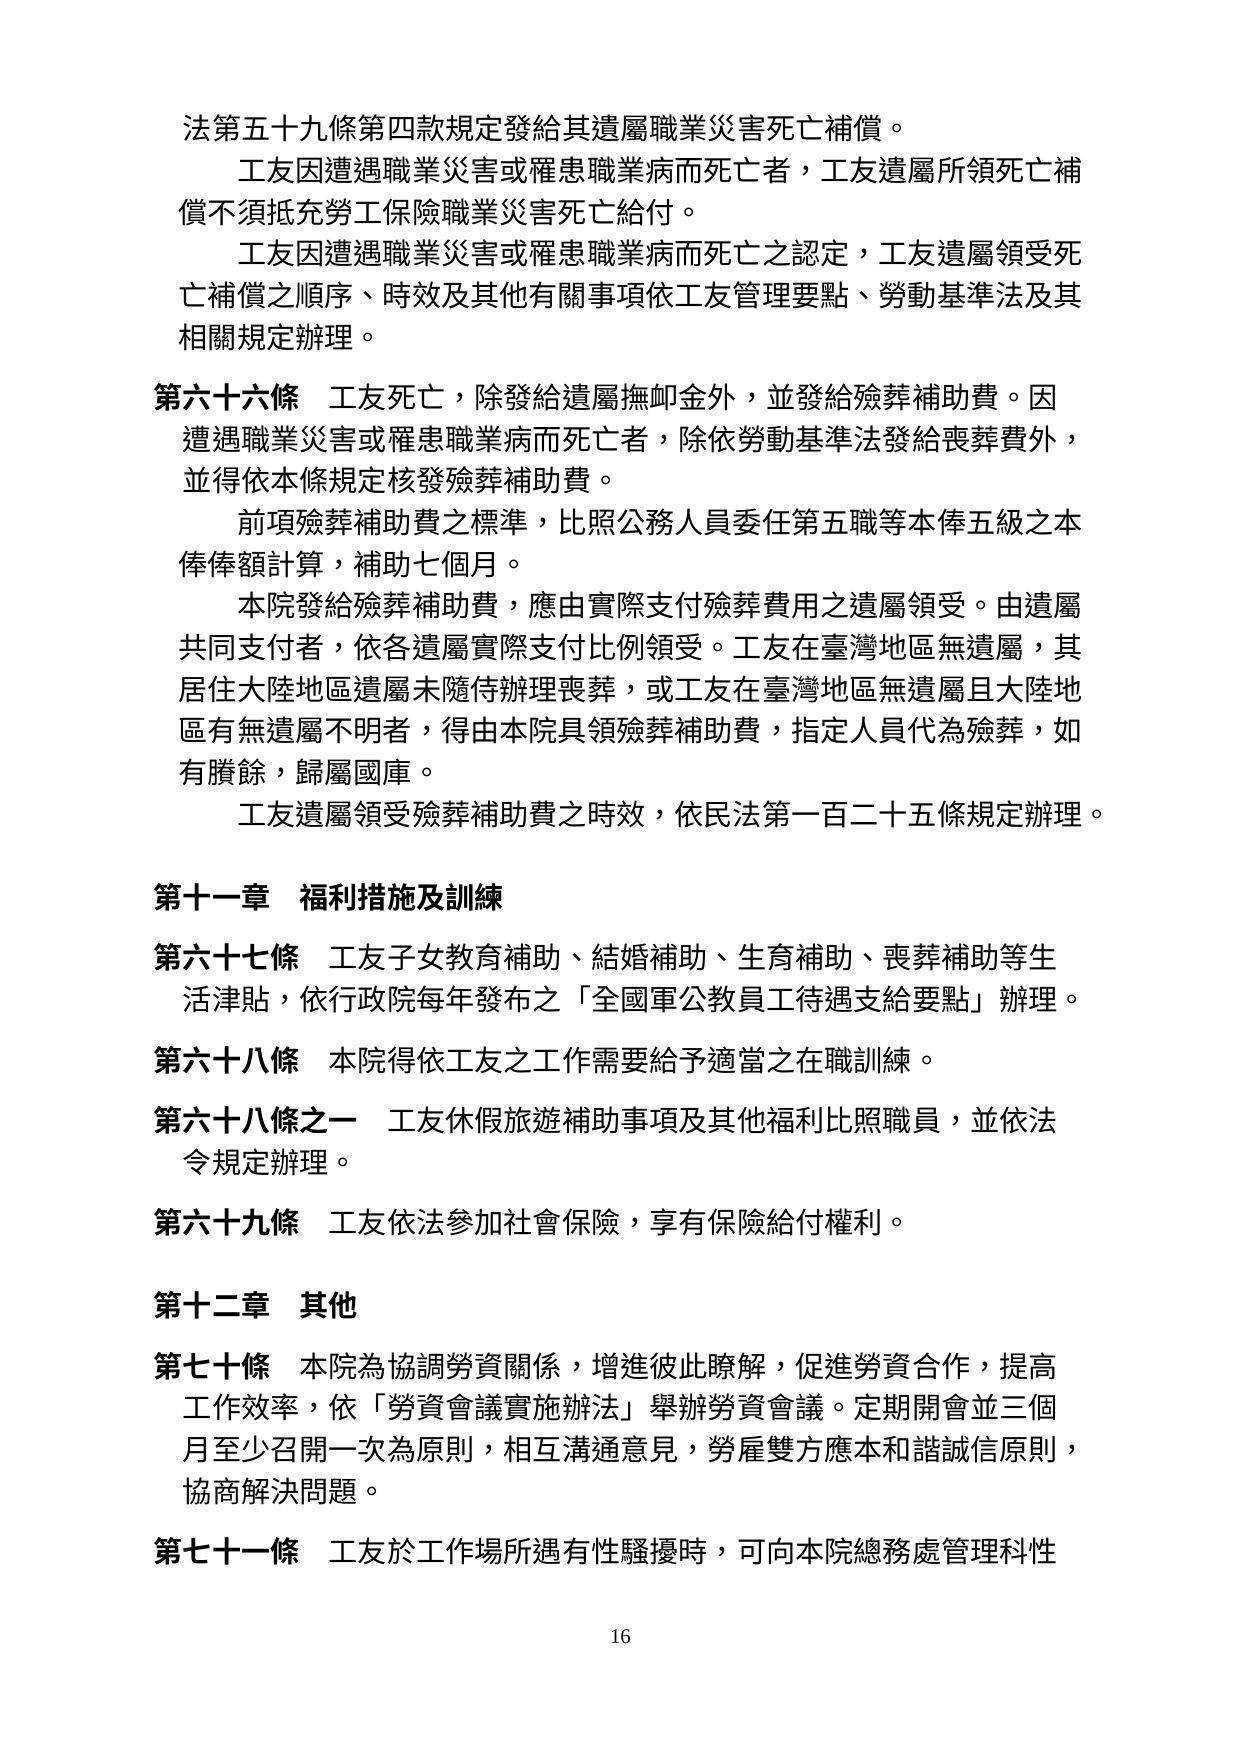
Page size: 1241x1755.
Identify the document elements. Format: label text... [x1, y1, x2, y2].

text 第十二章 其他 [153, 1283, 1087, 1325]
text 工友因遭遇職業災害或罹患職業病而死亡者，工友遺屬所領死亡補償不須抵充勞工保險職業災害死亡給付。 [178, 148, 1087, 231]
text 工友因遭遇職業災害或罹患職業病而死亡之認定，工友遺屬領受死亡補償之順序、時效及其他有關事項依工友管理要點、勞動基準法及其相關規定辦理。 [178, 231, 1087, 356]
text 工友遺屬領受殮葬補助費之時效，依民法第一百二十五條規定辦理。 [178, 792, 1087, 833]
text 前項殮葬補助費之標準，比照公務人員委任第五職等本俸五級之本俸俸額計算，補助七個月。 [178, 500, 1087, 583]
text 法第五十九條第四款規定發給其遺屬職業災害死亡補償。 [153, 106, 1087, 148]
text 第七十條 本院為協調勞資關係，增進彼此瞭解，促進勞資合作，提高工作效率，依「勞資會議實施辦法」舉辦勞資會議。定期開會並三個月至少召開一次為原則，相互溝通意見，勞雇雙方應本和諧誠信原則，協商解決問題。 [153, 1344, 1087, 1511]
text 本院發給殮葬補助費，應由實際支付殮葬費用之遺屬領受。由遺屬共同支付者，依各遺屬實際支付比例領受。工友在臺灣地區無遺屬，其居住大陸地區遺屬未隨侍辦理喪葬，或工友在臺灣地區無遺屬且大陸地區有無遺屬不明者，得由本院具領殮葬補助費，指定人員代為殮葬，如有賸餘，歸屬國庫。 [178, 583, 1087, 792]
text 第六十七條 工友子女教育補助、結婚補助、生育補助、喪葬補助等生活津貼，依行政院每年發布之「全國軍公教員工待遇支給要點」辦理。 [153, 936, 1087, 1019]
text 第六十八條之一 工友休假旅遊補助事項及其他福利比照職員，並依法令規定辦理。 [153, 1098, 1087, 1181]
text 第十一章 福利措施及訓練 [153, 875, 1087, 917]
text 第六十六條 工友死亡，除發給遺屬撫卹金外，並發給殮葬補助費。因遭遇職業災害或罹患職業病而死亡者，除依勞動基準法發給喪葬費外，並得依本條規定核發殮葬補助費。 [153, 375, 1087, 500]
text 第六十九條 工友依法參加社會保險，享有保險給付權利。 [153, 1200, 1087, 1242]
text 第六十八條 本院得依工友之工作需要給予適當之在職訓練。 [153, 1038, 1087, 1079]
text 第七十一條 工友於工作場所遇有性騷擾時，可向本院總務處管理科性 [153, 1529, 1087, 1571]
